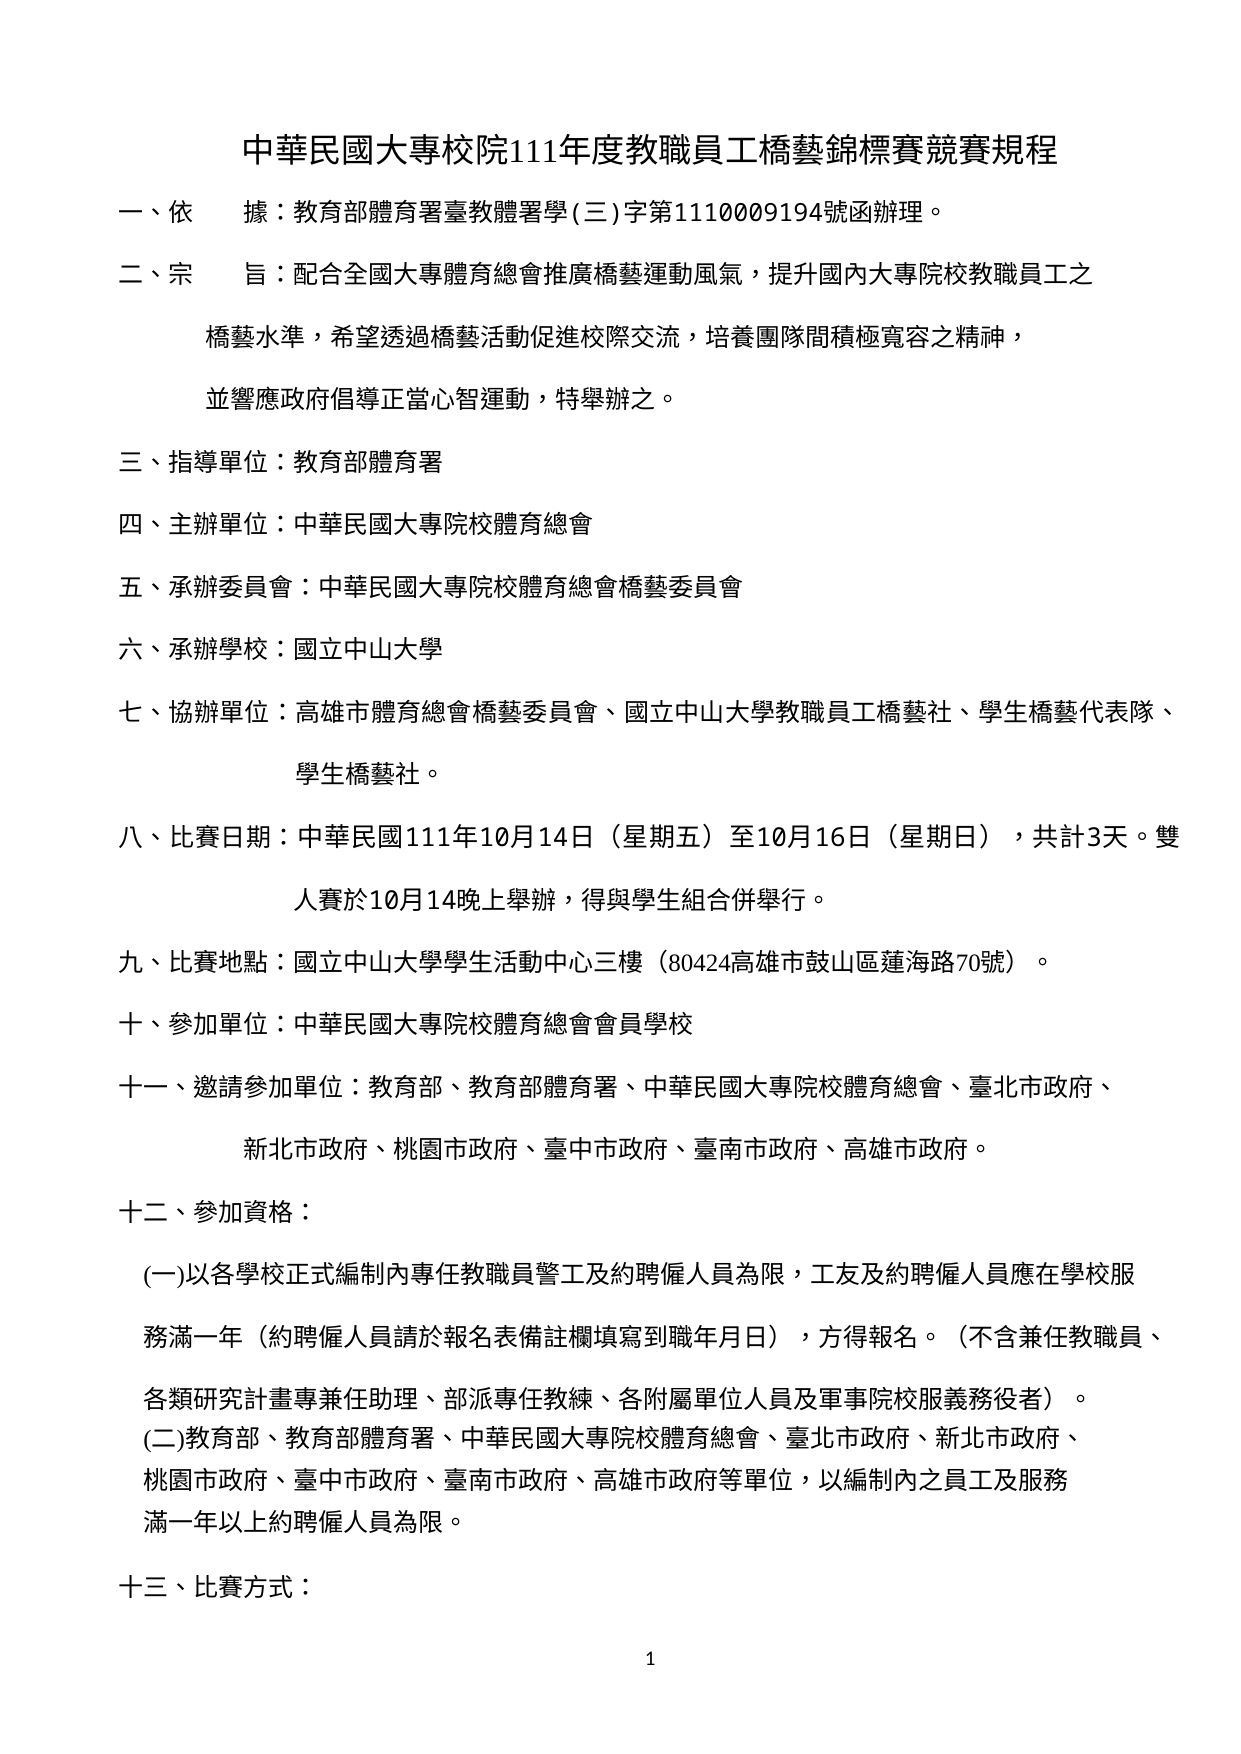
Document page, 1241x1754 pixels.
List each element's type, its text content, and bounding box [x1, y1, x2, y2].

text 六、承辦學校：國立中山大學 [118, 606, 1181, 669]
text 三、指導單位：教育部體育署 [118, 419, 1181, 481]
text 各類研究計畫專兼任助理、部派專任教練、各附屬單位人員及軍事院校服義務役者）。 [118, 1356, 1181, 1419]
text 五、承辦委員會：中華民國大專院校體育總會橋藝委員會 [118, 544, 1181, 606]
text 七、協辦單位：高雄市體育總會橋藝委員會、國立中山大學教職員工橋藝社、學生橋藝代表隊、學生橋藝社。 [118, 669, 1181, 794]
text 中華民國大專校院111年度教職員工橋藝錦標賽競賽規程 [118, 106, 1181, 169]
text 八、比賽日期：中華民國111年10月14日（星期五）至10月16日（星期日），共計3天。雙人賽於10月14晚上舉辦，得與學生組合併舉行。 [118, 794, 1181, 919]
text 二、宗 旨：配合全國大專體育總會推廣橋藝運動風氣，提升國內大專院校教職員工之 [118, 231, 1181, 294]
text 務滿一年（約聘僱人員請於報名表備註欄填寫到職年月日），方得報名。（不含兼任教職員、 [118, 1294, 1181, 1356]
text 十一、邀請參加單位：教育部、教育部體育署、中華民國大專院校體育總會、臺北市政府、 [118, 1044, 1181, 1106]
text 九、比賽地點：國立中山大學學生活動中心三樓（80424高雄市鼓山區蓮海路70號）。 [118, 919, 1181, 981]
text 一、依 據：教育部體育署臺教體署學(三)字第1110009194號函辦理。 [118, 169, 1181, 231]
text 並響應政府倡導正當心智運動，特舉辦之。 [118, 356, 1181, 419]
text 十三、比賽方式： [118, 1544, 1181, 1606]
text 桃園市政府、臺中市政府、臺南市政府、高雄市政府等單位，以編制內之員工及服務 [118, 1461, 1181, 1497]
text 十、參加單位：中華民國大專院校體育總會會員學校 [118, 981, 1181, 1044]
text 四、主辦單位：中華民國大專院校體育總會 [118, 481, 1181, 544]
text (一)以各學校正式編制內專任教職員警工及約聘僱人員為限，工友及約聘僱人員應在學校服 [118, 1231, 1181, 1294]
text 新北市政府、桃園市政府、臺中市政府、臺南市政府、高雄市政府。 [118, 1106, 1181, 1169]
text 橋藝水準，希望透過橋藝活動促進校際交流，培養團隊間積極寬容之精神， [118, 294, 1181, 356]
text (二)教育部、教育部體育署、中華民國大專院校體育總會、臺北市政府、新北市政府、 [118, 1419, 1181, 1455]
text 滿一年以上約聘僱人員為限。 [118, 1502, 1181, 1538]
text 十二、參加資格： [118, 1169, 1181, 1231]
